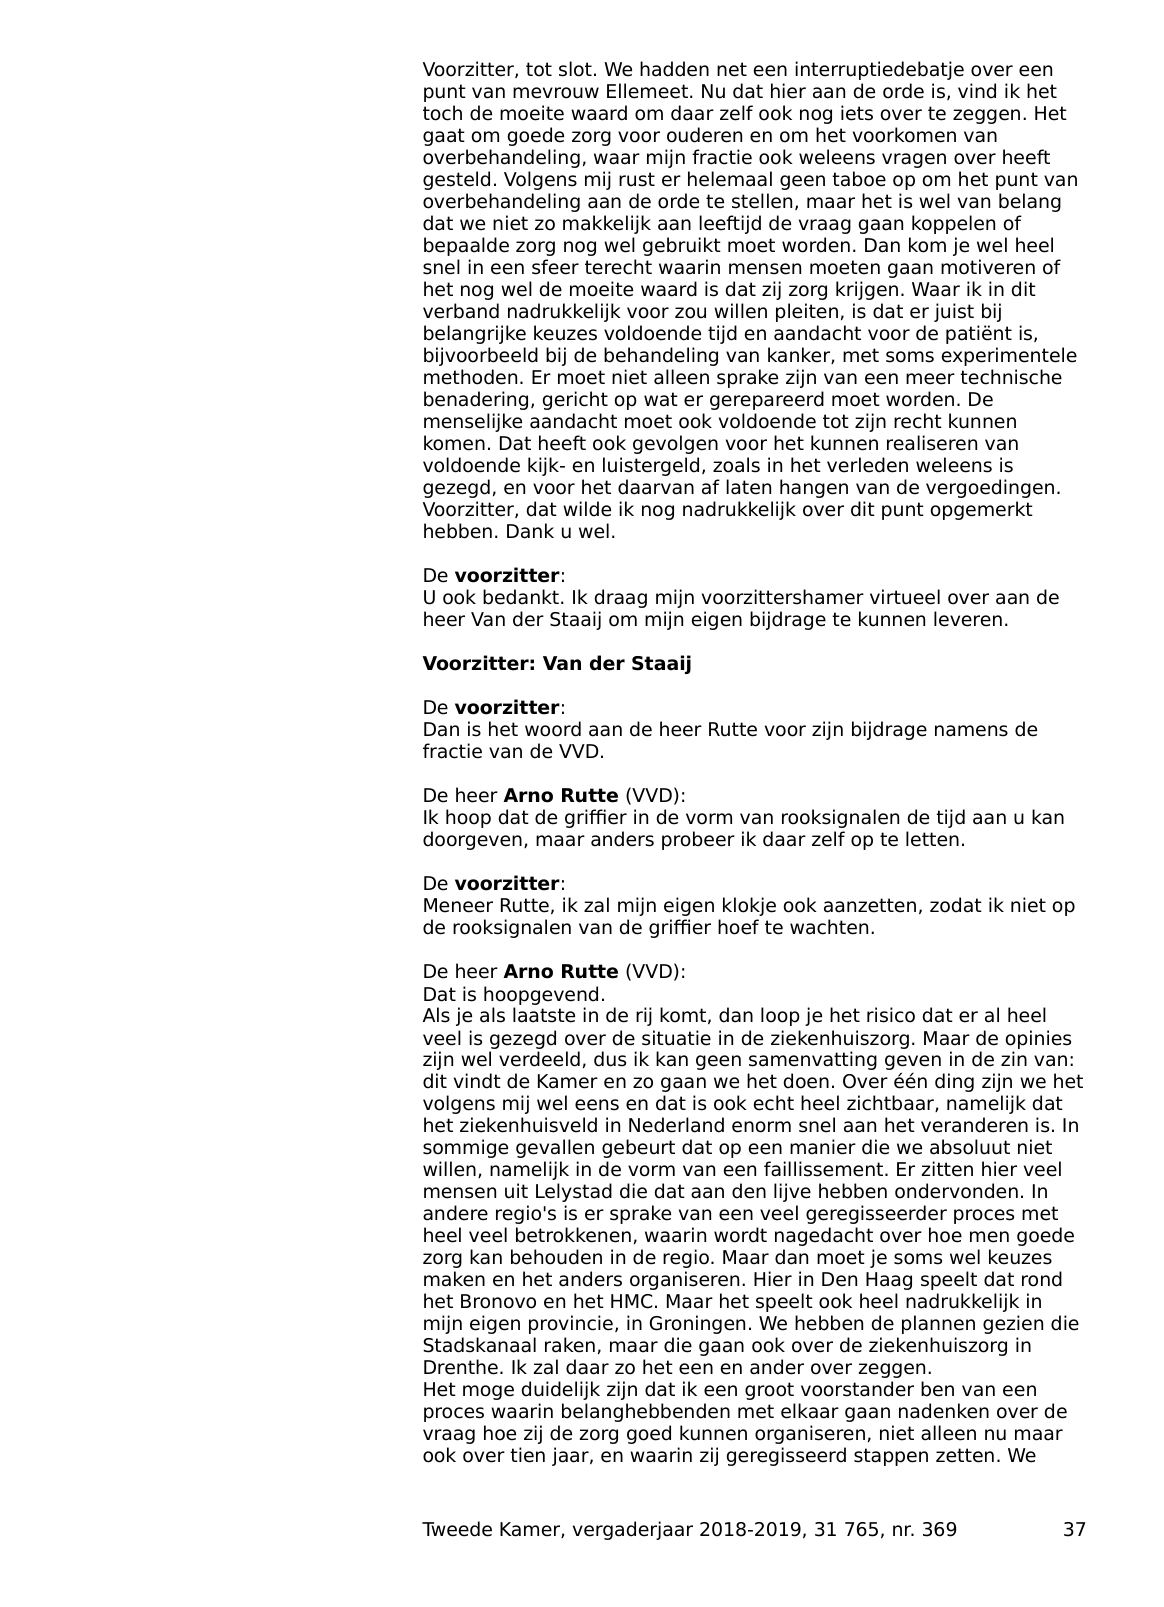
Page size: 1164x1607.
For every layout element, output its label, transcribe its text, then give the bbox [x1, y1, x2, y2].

text De heer Arno Rutte (VVD): [422, 961, 1087, 983]
text De voorzitter: [422, 873, 1087, 895]
text Dat is hoopgevend. [422, 983, 1087, 1005]
text Meneer Rutte, ik zal mijn eigen klokje ook aanzetten, zodat ik niet op de rooksignalen van de griffier hoef te wachten. [422, 895, 1087, 939]
text Dan is het woord aan de heer Rutte voor zijn bijdrage namens de fractie van de VVD. [422, 719, 1087, 763]
text Voorzitter, dat wilde ik nog nadrukkelijk over dit punt opgemerkt hebben. Dank u wel. [422, 499, 1087, 543]
text Voorzitter, tot slot. We hadden net een interruptiedebatje over een punt van mevrouw Ellemeet. Nu dat hier aan de orde is, vind ik het toch de moeite waard om daar zelf ook nog iets over te zeggen. Het gaat om goede zorg voor ouderen en om het voorkomen van overbehandeling, waar mijn fractie ook weleens vragen over heeft gesteld. Volgens mij rust er helemaal geen taboe op om het punt van overbehandeling aan de orde te stellen, maar het is wel van belang dat we niet zo makkelijk aan leeftijd de vraag gaan koppelen of bepaalde zorg nog wel gebruikt moet worden. Dan kom je wel heel snel in een sfeer terecht waarin mensen moeten gaan motiveren of het nog wel de moeite waard is dat zij zorg krijgen. Waar ik in dit verband nadrukkelijk voor zou willen pleiten, is dat er juist bij belangrijke keuzes voldoende tijd en aandacht voor de patiënt is, bijvoorbeeld bij de behandeling van kanker, met soms experimentele methoden. Er moet niet alleen sprake zijn van een meer technische benadering, gericht op wat er gerepareerd moet worden. De menselijke aandacht moet ook voldoende tot zijn recht kunnen komen. Dat heeft ook gevolgen voor het kunnen realiseren van voldoende kijk- en luistergeld, zoals in het verleden weleens is gezegd, en voor het daarvan af laten hangen van de vergoedingen. [422, 59, 1087, 499]
text U ook bedankt. Ik draag mijn voorzittershamer virtueel over aan de heer Van der Staaij om mijn eigen bijdrage te kunnen leveren. [422, 587, 1087, 631]
text De voorzitter: [422, 697, 1087, 719]
text De voorzitter: [422, 565, 1087, 587]
text Ik hoop dat de griffier in de vorm van rooksignalen de tijd aan u kan doorgeven, maar anders probeer ik daar zelf op te letten. [422, 807, 1087, 851]
text Het moge duidelijk zijn dat ik een groot voorstander ben van een proces waarin belanghebbenden met elkaar gaan nadenken over de vraag hoe zij de zorg goed kunnen organiseren, niet alleen nu maar ook over tien jaar, en waarin zij geregisseerd stappen zetten. We [422, 1379, 1087, 1467]
text Als je als laatste in de rij komt, dan loop je het risico dat er al heel veel is gezegd over de situatie in de ziekenhuiszorg. Maar de opinies zijn wel verdeeld, dus ik kan geen samenvatting geven in de zin van: dit vindt de Kamer en zo gaan we het doen. Over één ding zijn we het volgens mij wel eens en dat is ook echt heel zichtbaar, namelijk dat het ziekenhuisveld in Nederland enorm snel aan het veranderen is. In sommige gevallen gebeurt dat op een manier die we absoluut niet willen, namelijk in de vorm van een faillissement. Er zitten hier veel mensen uit Lelystad die dat aan den lijve hebben ondervonden. In andere regio's is er sprake van een veel geregisseerder proces met heel veel betrokkenen, waarin wordt nagedacht over hoe men goede zorg kan behouden in de regio. Maar dan moet je soms wel keuzes maken en het anders organiseren. Hier in Den Haag speelt dat rond het Bronovo en het HMC. Maar het speelt ook heel nadrukkelijk in mijn eigen provincie, in Groningen. We hebben de plannen gezien die Stadskanaal raken, maar die gaan ook over de ziekenhuiszorg in Drenthe. Ik zal daar zo het een en ander over zeggen. [422, 1005, 1087, 1379]
subtitle Voorzitter: Van der Staaij [422, 653, 1087, 675]
text De heer Arno Rutte (VVD): [422, 785, 1087, 807]
